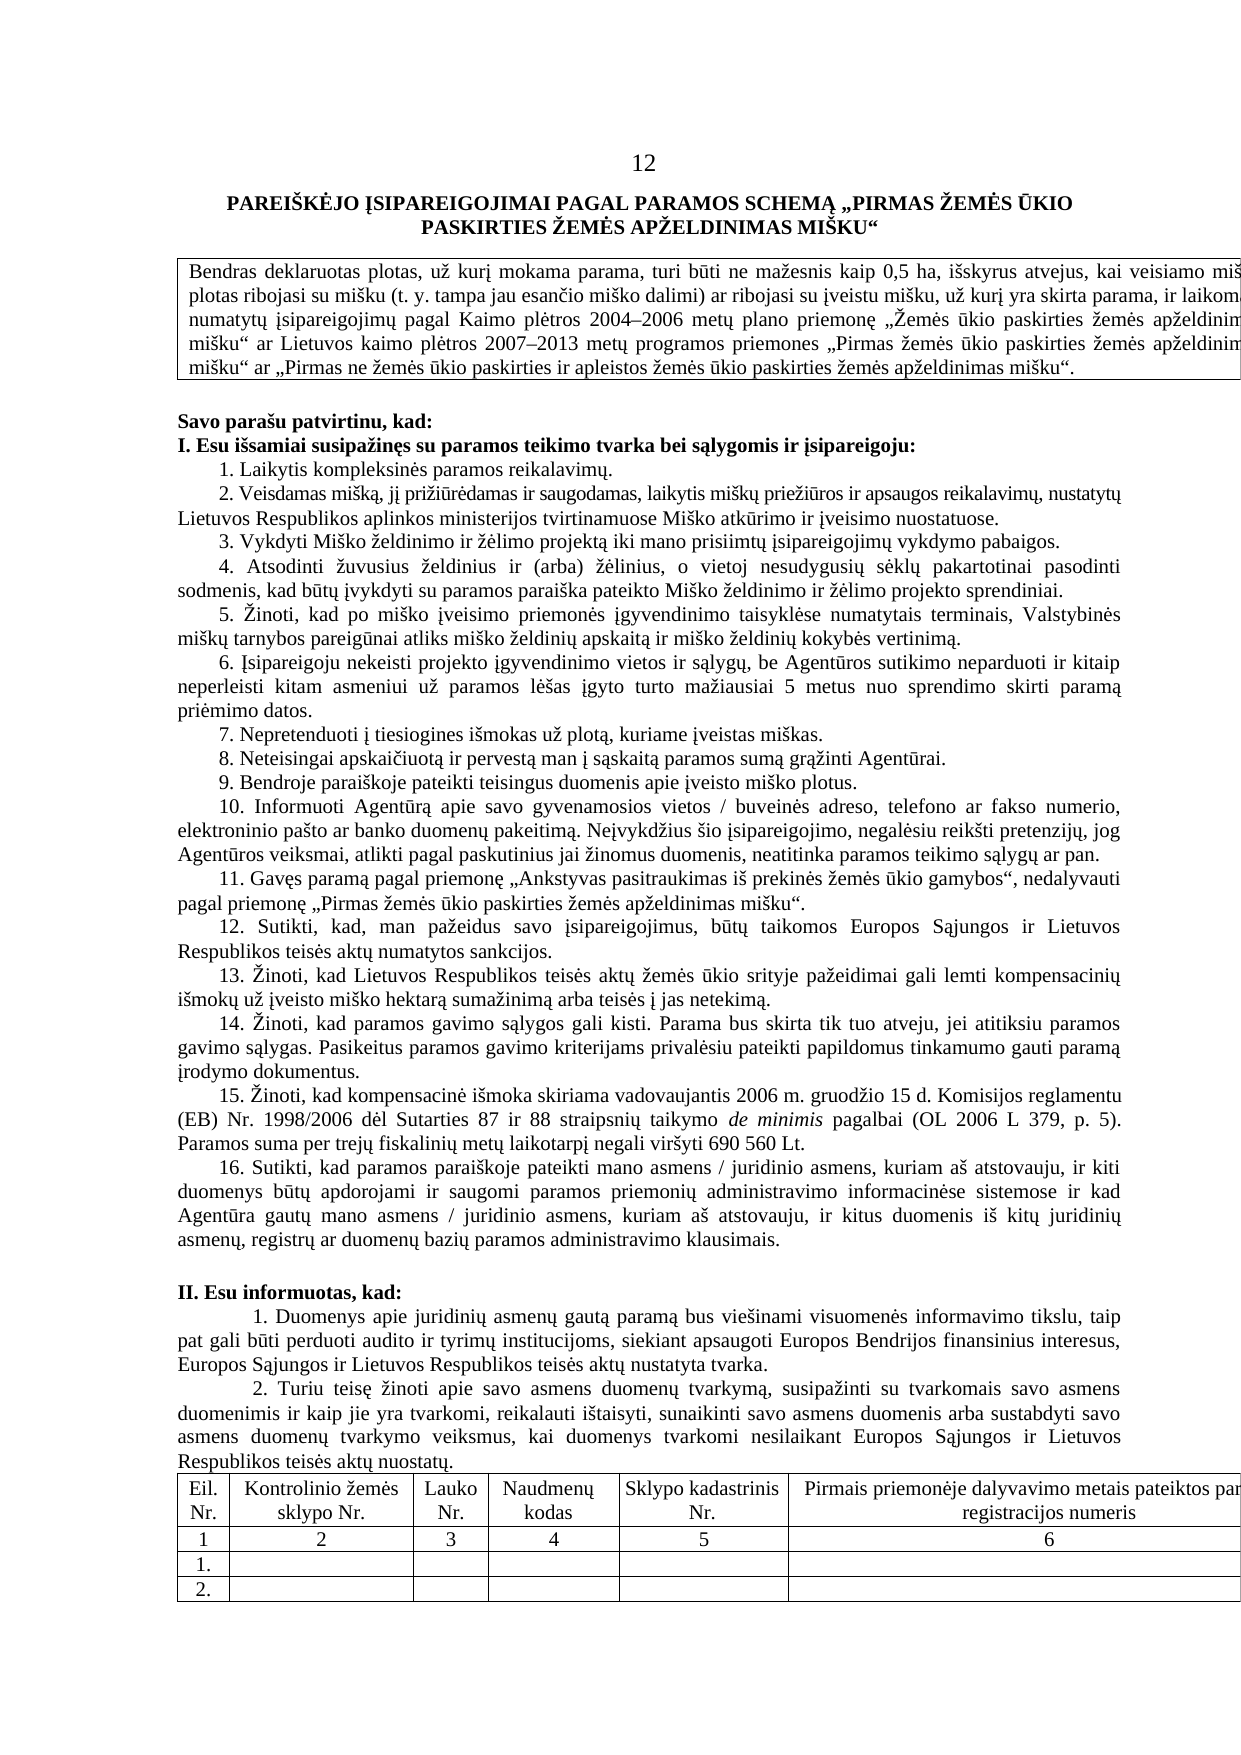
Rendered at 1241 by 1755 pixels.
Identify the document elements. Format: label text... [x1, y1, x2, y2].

text 12. Sutikti, kad, man pažeidus savo įsipareigojimus, būtų taikomos Europos Sąjungos ir Lietuvos Respublikos teisės aktų numatytos sankcijos. [177, 914, 1122, 963]
table_header Pirmais priemonėje dalyvavimo metais pateiktos paraiškos registracijos numeris [789, 1474, 1240, 1526]
text 13. Žinoti, kad Lietuvos Respublikos teisės aktų žemės ūkio srityje pažeidimai gali lemti kompensacinių išmokų už įveisto miško hektarą sumažinimą arba teisės į jas netekimą. [177, 963, 1122, 1011]
table_cell 6 [789, 1527, 1240, 1551]
table_cell 5 [620, 1527, 788, 1551]
table_cell [230, 1577, 413, 1601]
table_cell [620, 1552, 788, 1576]
table_cell 1. [178, 1552, 229, 1576]
table_cell [789, 1552, 1240, 1576]
text 4. Atsodinti žuvusius želdinius ir (arba) žėlinius, o vietoj nesudygusių sėklų pakartotinai pasodinti sodmenis, kad būtų įvykdyti su paramos paraiška pateikto Miško želdinimo ir žėlimo projekto sprendiniai. [177, 553, 1122, 602]
text 2. Turiu teisę žinoti apie savo asmens duomenų tvarkymą, susipažinti su tvarkomais savo asmens duomenimis ir kaip jie yra tvarkomi, reikalauti ištaisyti, sunaikinti savo asmens duomenis arba sustabdyti savo asmens duomenų tvarkymo veiksmus, kai duomenys tvarkomi nesilaikant Europos Sąjungos ir Lietuvos Respublikos teisės aktų nuostatų. [177, 1376, 1122, 1473]
text 6. Įsipareigoju nekeisti projekto įgyvendinimo vietos ir sąlygų, be Agentūros sutikimo neparduoti ir kitaip neperleisti kitam asmeniui už paramos lėšas įgyto turto mažiausiai 5 metus nuo sprendimo skirti paramą priėmimo datos. [177, 650, 1122, 722]
table_cell [414, 1552, 488, 1576]
text Savo parašu patvirtinu, kad: [177, 409, 1122, 433]
text 1. Duomenys apie juridinių asmenų gautą paramą bus viešinami visuomenės informavimo tikslu, taip pat gali būti perduoti audito ir tyrimų institucijoms, siekiant apsaugoti Europos Bendrijos finansinius interesus, Europos Sąjungos ir Lietuvos Respublikos teisės aktų nustatyta tvarka. [177, 1304, 1122, 1376]
text 2. Veisdamas mišką, jį prižiūrėdamas ir saugodamas, laikytis miškų priežiūros ir apsaugos reikalavimų, nustatytų Lietuvos Respublikos aplinkos ministerijos tvirtinamuose Miško atkūrimo ir įveisimo nuostatuose. [177, 481, 1122, 529]
table_cell 4 [489, 1527, 619, 1551]
table_cell 2 [230, 1527, 413, 1551]
table_header Bendras deklaruotas plotas, už kurį mokama parama, turi būti ne mažesnis kaip 0,5 ha, išskyrus atvejus, kai veisiamo miško plotas ribojasi su mišku (t. y. tampa jau esančio miško dalimi) ar ribojasi su įveistu mišku, už kurį yra skirta parama, ir laikomasi numatytų įsipareigojimų pagal Kaimo plėtros 2004–2006 metų plano priemonę „Žemės ūkio paskirties žemės apželdinimas mišku“ ar Lietuvos kaimo plėtros 2007–2013 metų programos priemones „Pirmas žemės ūkio paskirties žemės apželdinimas mišku“ ar „Pirmas ne žemės ūkio paskirties ir apleistos žemės ūkio paskirties žemės apželdinimas mišku“. [178, 259, 1240, 379]
table_header Naudmenų kodas [489, 1474, 619, 1526]
text 10. Informuoti Agentūrą apie savo gyvenamosios vietos / buveinės adreso, telefono ar fakso numerio, elektroninio pašto ar banko duomenų pakeitimą. Neįvykdžius šio įsipareigojimo, negalėsiu reikšti pretenzijų, jog Agentūros veiksmai, atlikti pagal paskutinius jai žinomus duomenis, neatitinka paramos teikimo sąlygų ar pan. [177, 794, 1122, 866]
text 16. Sutikti, kad paramos paraiškoje pateikti mano asmens / juridinio asmens, kuriam aš atstovauju, ir kiti duomenys būtų apdorojami ir saugomi paramos priemonių administravimo informacinėse sistemose ir kad Agentūra gautų mano asmens / juridinio asmens, kuriam aš atstovauju, ir kitus duomenis iš kitų juridinių asmenų, registrų ar duomenų bazių paramos administravimo klausimais. [177, 1155, 1122, 1251]
table_header Kontrolinio žemės sklypo Nr. [230, 1474, 413, 1526]
text 12 [165, 148, 1122, 176]
text 3. Vykdyti Miško želdinimo ir žėlimo projektą iki mano prisiimtų įsipareigojimų vykdymo pabaigos. [177, 529, 1122, 553]
text 7. Nepretenduoti į tiesiogines išmokas už plotą, kuriame įveistas miškas. [177, 722, 1122, 746]
table_header Lauko Nr. [414, 1474, 488, 1526]
text 1. Laikytis kompleksinės paramos reikalavimų. [177, 457, 1122, 481]
table_cell 2. [178, 1577, 229, 1601]
text 11. Gavęs paramą pagal priemonę „Ankstyvas pasitraukimas iš prekinės žemės ūkio gamybos“, nedalyvauti pagal priemonę „Pirmas žemės ūkio paskirties žemės apželdinimas mišku“. [177, 866, 1122, 914]
text II. Esu informuotas, kad: [177, 1280, 1122, 1304]
text PAREIŠKĖJO ĮSIPAREIGOJIMAI PAGAL PARAMOS SCHEMĄ „Pirmas žemės ūkio paskirties žemės apželdinimas mišku“ [177, 191, 1122, 239]
text 15. Žinoti, kad kompensacinė išmoka skiriama vadovaujantis 2006 m. gruodžio 15 d. Komisijos reglamentu (EB) Nr. 1998/2006 dėl Sutarties 87 ir 88 straipsnių taikymo de minimis pagalbai (OL 2006 L 379, p. 5). Paramos suma per trejų fiskalinių metų laikotarpį negali viršyti 690 560 Lt. [177, 1083, 1122, 1155]
text 14. Žinoti, kad paramos gavimo sąlygos gali kisti. Parama bus skirta tik tuo atveju, jei atitiksiu paramos gavimo sąlygas. Pasikeitus paramos gavimo kriterijams privalėsiu pateikti papildomus tinkamumo gauti paramą įrodymo dokumentus. [177, 1011, 1122, 1083]
text 8. Neteisingai apskaičiuotą ir pervestą man į sąskaitą paramos sumą grąžinti Agentūrai. [177, 746, 1122, 770]
table_cell [789, 1577, 1240, 1601]
table_header Eil. Nr. [178, 1474, 229, 1526]
text I. Esu išsamiai susipažinęs su paramos teikimo tvarka bei sąlygomis ir įsipareigoju: [177, 433, 1122, 457]
table_cell [230, 1552, 413, 1576]
table_header Sklypo kadastrinis Nr. [620, 1474, 788, 1526]
text 5. Žinoti, kad po miško įveisimo priemonės įgyvendinimo taisyklėse numatytais terminais, Valstybinės miškų tarnybos pareigūnai atliks miško želdinių apskaitą ir miško želdinių kokybės vertinimą. [177, 602, 1122, 650]
table_cell [489, 1552, 619, 1576]
table_cell [620, 1577, 788, 1601]
text 9. Bendroje paraiškoje pateikti teisingus duomenis apie įveisto miško plotus. [177, 770, 1122, 794]
table_cell [414, 1577, 488, 1601]
table_cell 3 [414, 1527, 488, 1551]
table_cell [489, 1577, 619, 1601]
table_cell 1 [178, 1527, 229, 1551]
